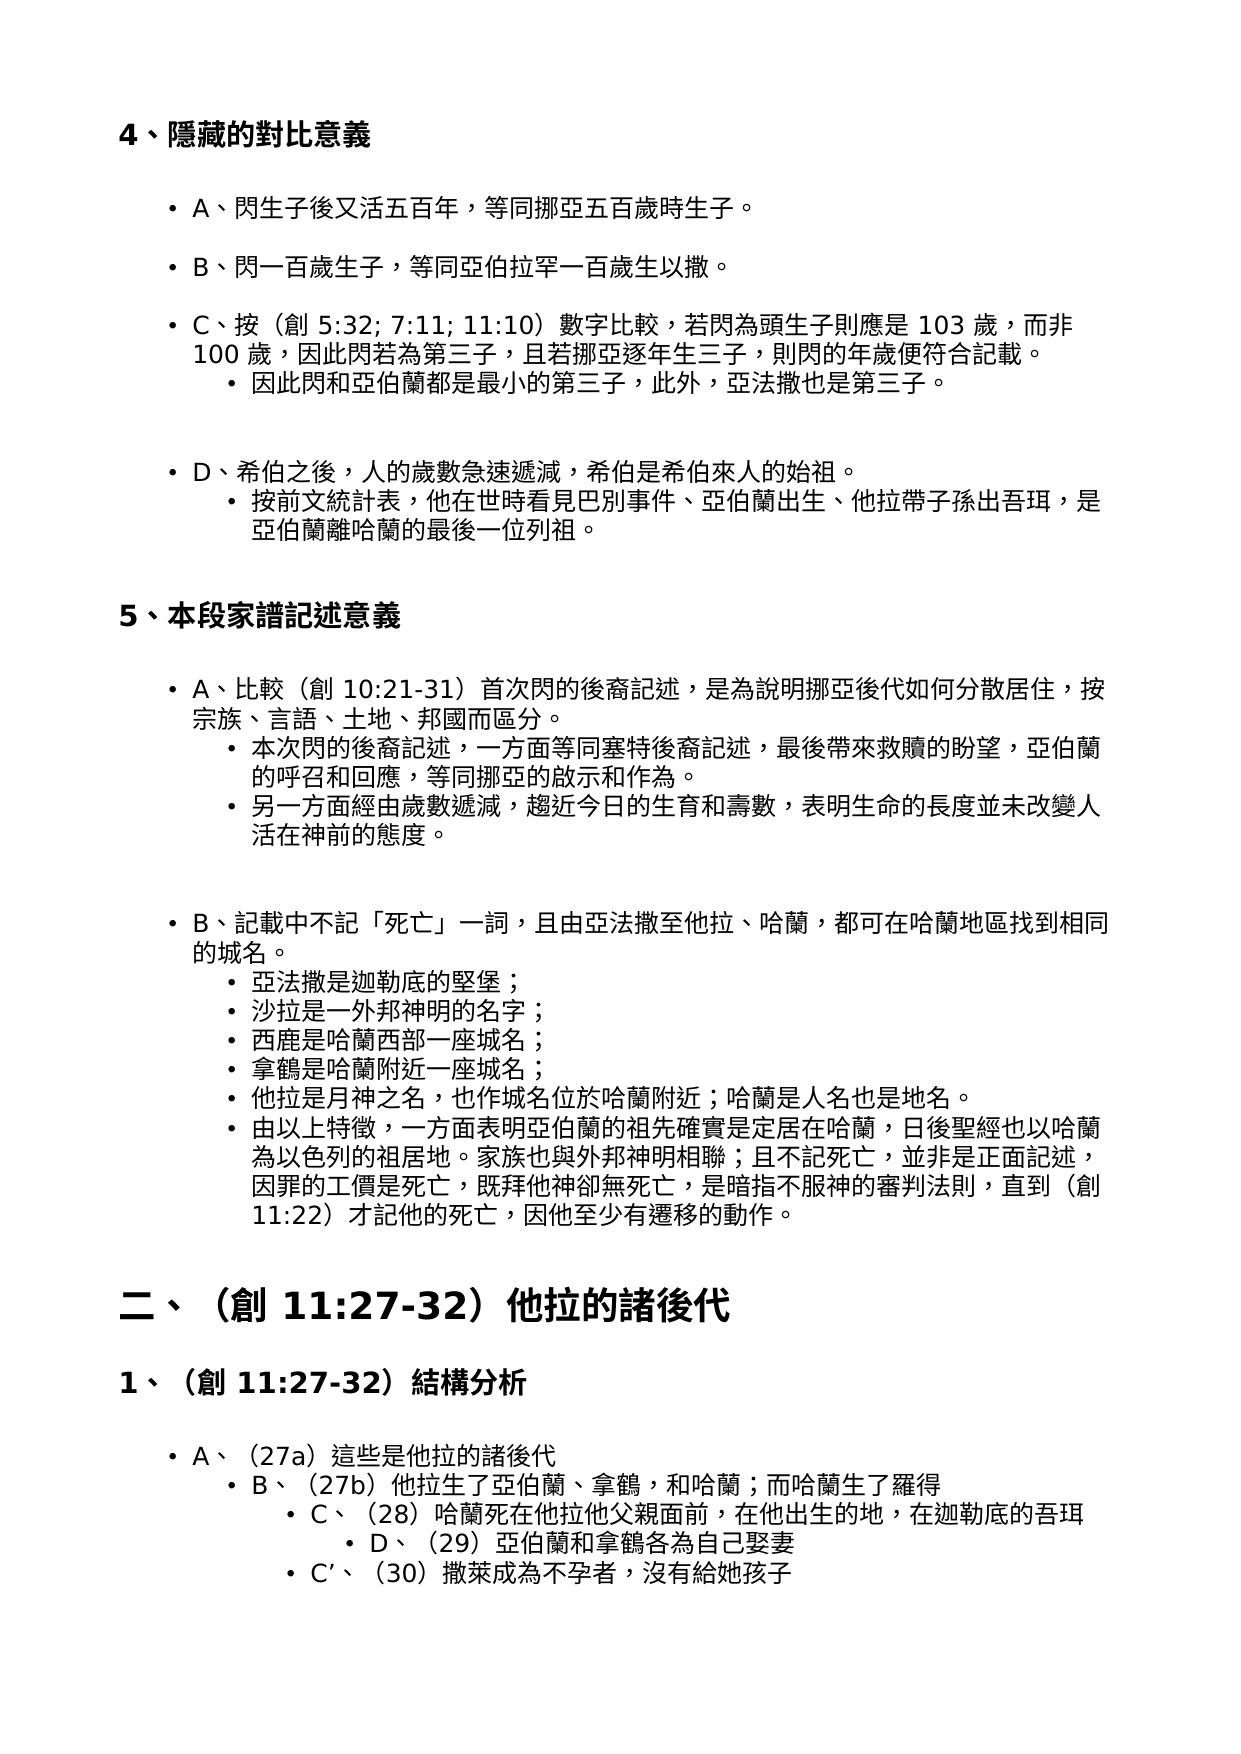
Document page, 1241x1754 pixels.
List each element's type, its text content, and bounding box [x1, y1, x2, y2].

list C、按（創 5:32; 7:11; 11:10）數字比較，若閃為頭生子則應是 103 歲，而非 100 歲，因此閃若為第三子，且若挪亞逐年生三子，則閃的年歲便符合記載。 [177, 311, 1122, 370]
list 他拉是月神之名，也作城名位於哈蘭附近；哈蘭是人名也是地名。 [236, 1085, 1122, 1114]
list A、比較（創 10:21-31）首次閃的後裔記述，是為說明挪亞後代如何分散居住，按宗族、言語、土地、邦國而區分。 [177, 676, 1122, 734]
list 因此閃和亞伯蘭都是最小的第三子，此外，亞法撒也是第三子。 [236, 370, 1122, 399]
subtitle 5、本段家譜記述意義 [118, 600, 1122, 634]
list 亞法撒是迦勒底的堅堡； [236, 968, 1122, 997]
list 西鹿是哈蘭西部一座城名； [236, 1026, 1122, 1056]
list B、記載中不記「死亡」一詞，且由亞法撒至他拉、哈蘭，都可在哈蘭地區找到相同的城名。 [177, 910, 1122, 968]
list 另一方面經由歲數遞減，趨近今日的生育和壽數，表明生命的長度並未改變人活在神前的態度。 [236, 792, 1122, 851]
list B、（27b）他拉生了亞伯蘭、拿鶴，和哈蘭；而哈蘭生了羅得 [236, 1471, 1122, 1500]
list D、（29）亞伯蘭和拿鶴各為自己娶妻 [354, 1529, 1122, 1559]
subtitle 1、（創 11:27-32）結構分析 [118, 1366, 1122, 1400]
list 沙拉是一外邦神明的名字； [236, 997, 1122, 1026]
list A、（27a）這些是他拉的諸後代 [177, 1442, 1122, 1471]
list 按前文統計表，他在世時看見巴別事件、亞伯蘭出生、他拉帶子孫出吾珥，是亞伯蘭離哈蘭的最後一位列祖。 [236, 487, 1122, 545]
list 拿鶴是哈蘭附近一座城名； [236, 1056, 1122, 1085]
list A、閃生子後又活五百年，等同挪亞五百歲時生子。 [177, 194, 1122, 223]
subtitle 二、（創 11:27-32）他拉的諸後代 [118, 1285, 1122, 1329]
list C’、（30）撒萊成為不孕者，沒有給她孩子 [295, 1559, 1122, 1588]
list D、希伯之後，人的歲數急速遞減，希伯是希伯來人的始祖。 [177, 458, 1122, 487]
list C、（28）哈蘭死在他拉他父親面前，在他出生的地，在迦勒底的吾珥 [295, 1500, 1122, 1529]
list 由以上特徵，一方面表明亞伯蘭的祖先確實是定居在哈蘭，日後聖經也以哈蘭為以色列的祖居地。家族也與外邦神明相聯；且不記死亡，並非是正面記述，因罪的工價是死亡，既拜他神卻無死亡，是暗指不服神的審判法則，直到（創 11:22）才記他的死亡，因他至少有遷移的動作。 [236, 1114, 1122, 1231]
subtitle 4、隱藏的對比意義 [118, 118, 1122, 152]
list B、閃一百歲生子，等同亞伯拉罕一百歲生以撒。 [177, 253, 1122, 282]
list 本次閃的後裔記述，一方面等同塞特後裔記述，最後帶來救贖的盼望，亞伯蘭的呼召和回應，等同挪亞的啟示和作為。 [236, 734, 1122, 792]
